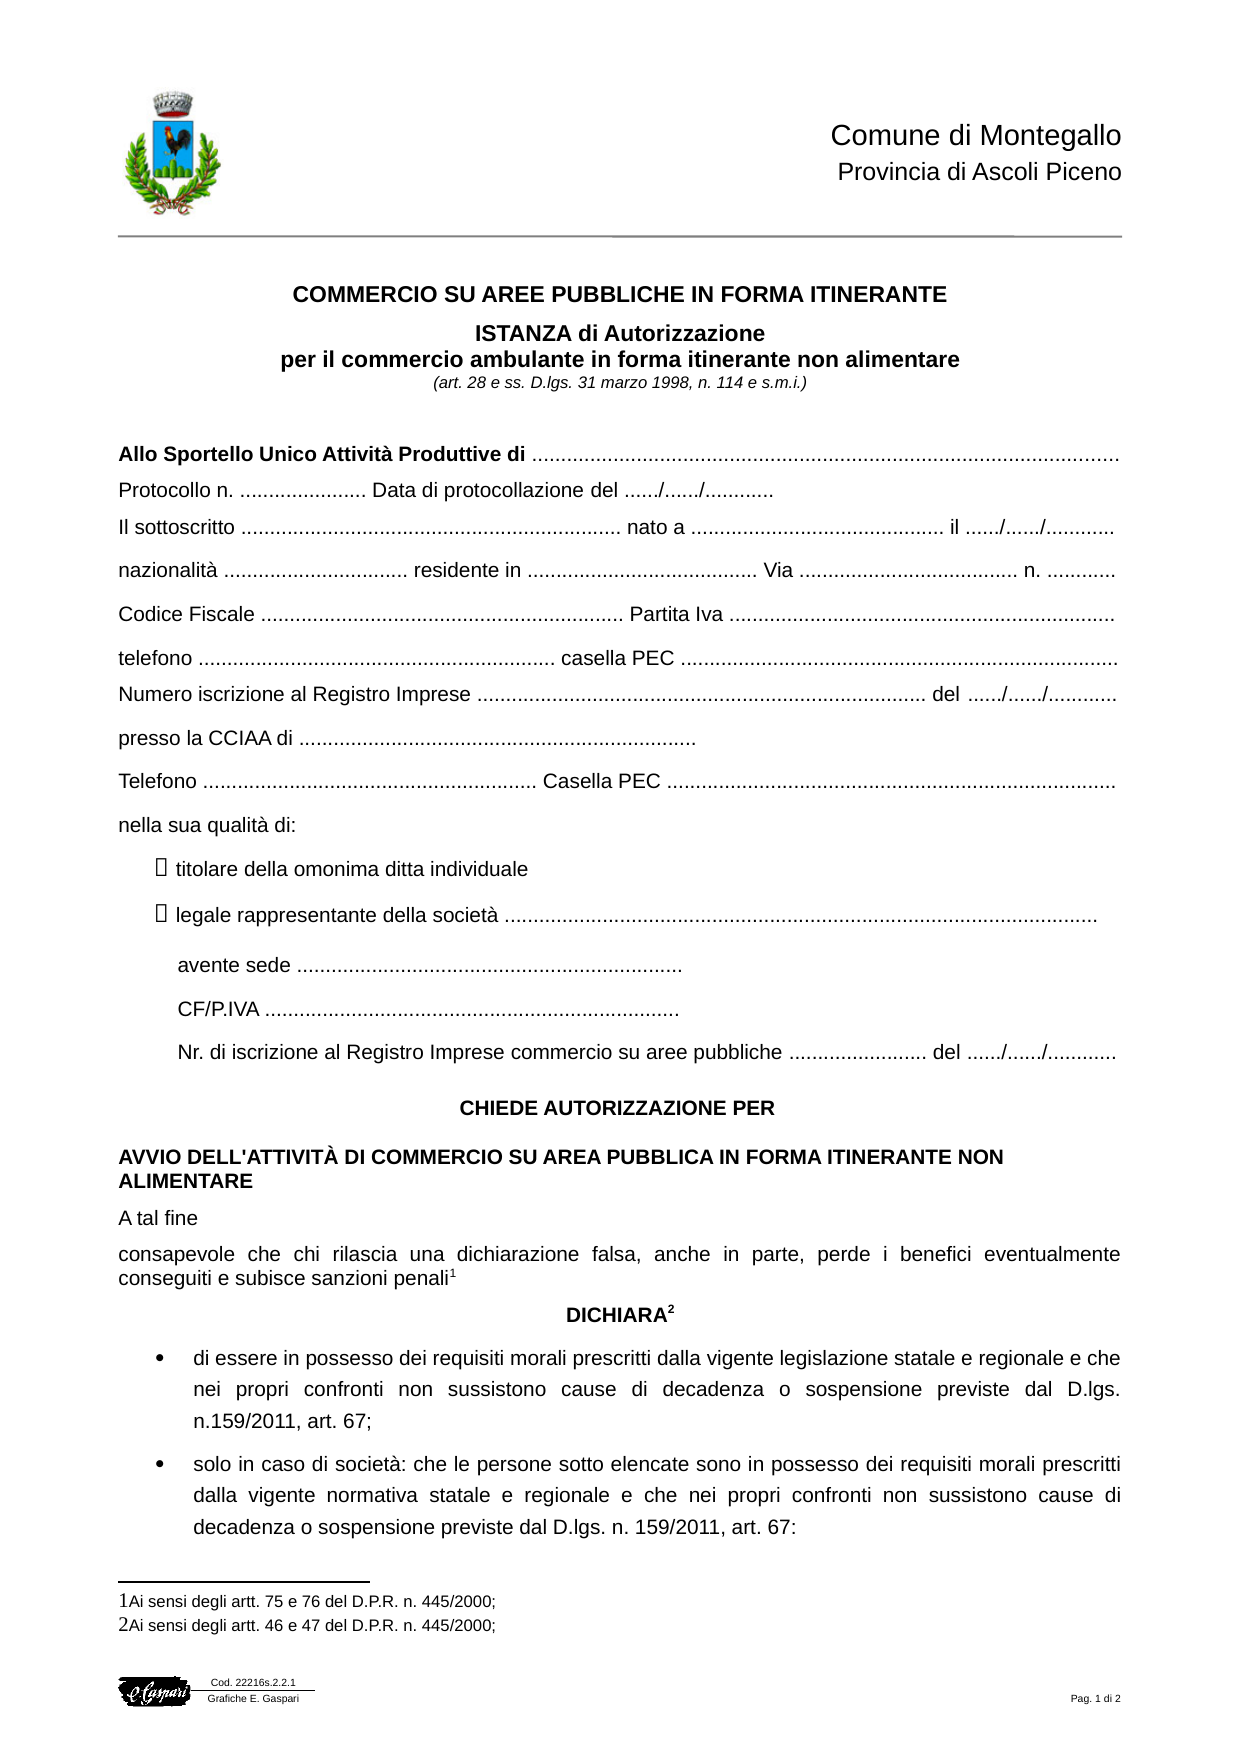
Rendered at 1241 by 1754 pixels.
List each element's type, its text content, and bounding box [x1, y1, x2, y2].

picture [117, 1675, 191, 1707]
text Protocollo n. ...................... Data di protocollazione del ....../....../............ [118, 478, 1122, 502]
text nazionalità ................................ residente in ........................................ Via ...................................... n. ............ [118, 558, 1122, 582]
table_header COMMERCIO SU AREE PUBBLICHE IN FORMA ITINERANTE ISTANZA di Autorizzazione per il commercio ambulante in forma itinerante non alimentare (art. 28 e ss. D.lgs. 31 marzo 1998, n. 114 e s.m.i.) [118, 256, 1122, 417]
text nella sua qualità di: [118, 813, 1122, 837]
text CF/P.IVA ........................................................................ [177, 996, 1122, 1020]
text Provincia di Ascoli Piceno [224, 157, 1122, 185]
text Comune di Montegallo [224, 118, 1122, 152]
text Telefono .......................................................... Casella PEC .............................................................................. [118, 769, 1122, 793]
text  titolare della omonima ditta individuale [153, 849, 1122, 883]
text Il sottoscritto .................................................................. nato a ............................................ il ....../....../............ [118, 514, 1122, 538]
text telefono .............................................................. casella PEC ............................................................................ [118, 646, 1122, 669]
text A tal fine [118, 1206, 1122, 1229]
text consapevole che chi rilascia una dichiarazione falsa, anche in parte, perde i benefici eventualmente conseguiti e subisce sanzioni penali [118, 1242, 1122, 1290]
text avente sede ................................................................... [177, 953, 1122, 977]
list di essere in possesso dei requisiti morali prescritti dalla vigente legislazione statale e regionale e che nei propri confronti non sussistono cause di decadenza o sospensione previste dal D.lgs. n.159/2011, art. 67; [156, 1346, 1122, 1432]
text Numero iscrizione al Registro Imprese .............................................................................. del ....../....../............ [118, 682, 1122, 706]
text CHIEDE AUTORIZZAZIONE PER [118, 1096, 1122, 1120]
picture [122, 87, 224, 219]
text Nr. di iscrizione al Registro Imprese commercio su aree pubbliche ........................ del ....../....../............ [177, 1040, 1122, 1064]
list solo in caso di società: che le persone sotto elencate sono in possesso dei requisiti morali prescritti dalla vigente normativa statale e regionale e che nei propri confronti non sussistono cause di decadenza o sospensione previste dal D.lgs. n. 159/2011, art. 67: [156, 1452, 1122, 1538]
text  legale rappresentante della società ....................................................................................................... [153, 896, 1122, 930]
text Ai sensi degli artt. 46 e 47 del D.P.R. n. 445/2000; [118, 1612, 1122, 1636]
text Ai sensi degli artt. 75 e 76 del D.P.R. n. 445/2000; [118, 1588, 1122, 1612]
text presso la CCIAA di ..................................................................... [118, 726, 1122, 749]
text DICHIARA [118, 1302, 1122, 1326]
text AVVIO DELL'ATTIVITÀ DI COMMERCIO SU AREA PUBBLICA IN FORMA ITINERANTE NON ALIMENTARE [118, 1145, 1122, 1193]
text Codice Fiscale ............................................................... Partita Iva ................................................................... [118, 602, 1122, 626]
text Allo Sportello Unico Attività Produttive di [118, 442, 1122, 466]
